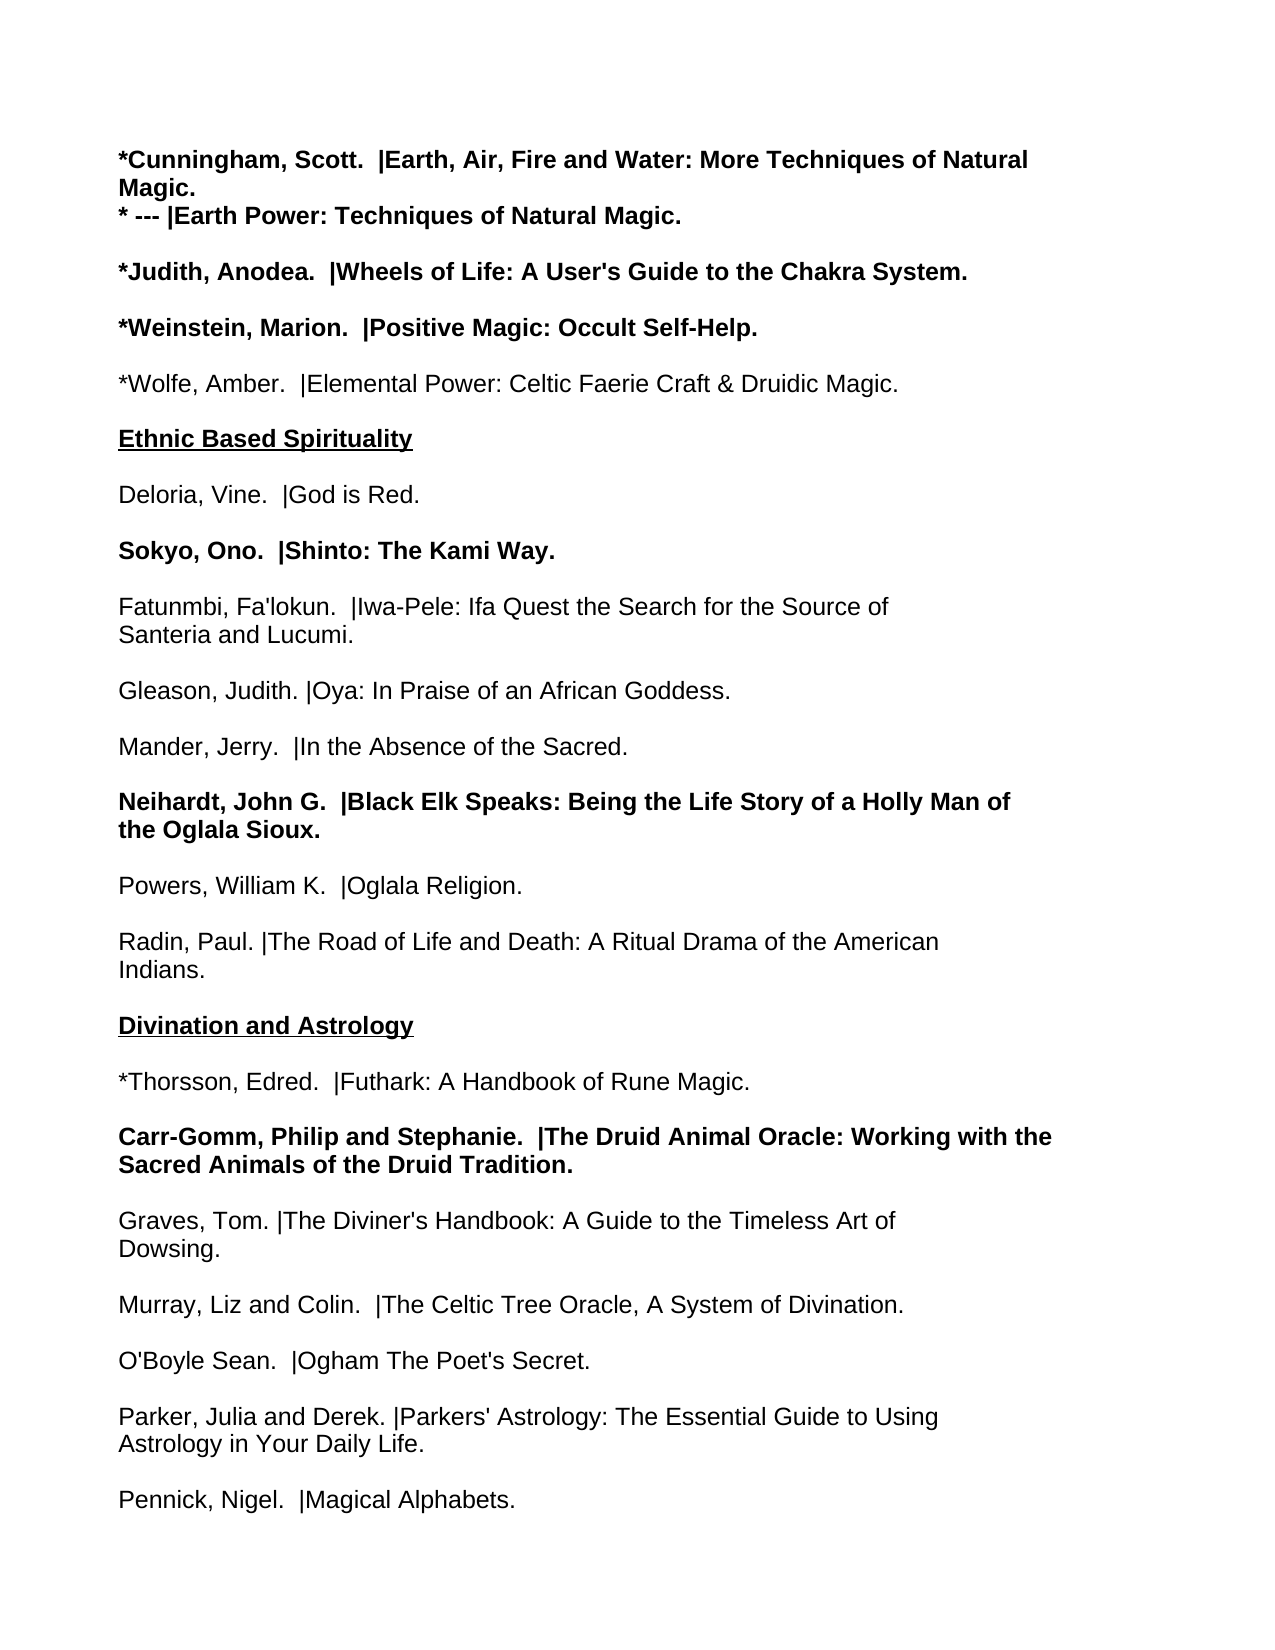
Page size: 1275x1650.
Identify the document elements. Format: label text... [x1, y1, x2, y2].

text *Weinstein, Marion. |Positive Magic: Occult Self-Help. [118, 313, 1157, 341]
text Murray, Liz and Colin. |The Celtic Tree Oracle, A System of Divination. [118, 1291, 1157, 1318]
text O'Boyle Sean. |Ogham The Poet's Secret. [118, 1346, 1157, 1374]
text Santeria and Lucumi. [118, 621, 1157, 648]
text Deloria, Vine. |God is Red. [118, 481, 1157, 509]
text Indians. [118, 956, 1157, 983]
text Mander, Jerry. |In the Absence of the Sacred. [118, 732, 1157, 760]
text Sokyo, Ono. |Shinto: The Kami Way. [118, 537, 1157, 565]
text *Thorsson, Edred. |Futhark: A Handbook of Rune Magic. [118, 1067, 1157, 1095]
text Astrology in Your Daily Life. [118, 1430, 1157, 1458]
text Carr-Gomm, Philip and Stephanie. |The Druid Animal Oracle: Working with the [118, 1123, 1157, 1151]
text the Oglala Sioux. [118, 816, 1157, 844]
text * --- |Earth Power: Techniques of Natural Magic. [118, 202, 1157, 230]
text Pennick, Nigel. |Magical Alphabets. [118, 1486, 1157, 1514]
text Powers, William K. |Oglala Religion. [118, 872, 1157, 900]
text Magic. [118, 174, 1157, 202]
text Parker, Julia and Derek. |Parkers' Astrology: The Essential Guide to Using [118, 1402, 1157, 1430]
text Graves, Tom. |The Diviner's Handbook: A Guide to the Timeless Art of [118, 1207, 1157, 1235]
text Gleason, Judith. |Oya: In Praise of an African Goddess. [118, 676, 1157, 704]
text *Wolfe, Amber. |Elemental Power: Celtic Faerie Craft & Druidic Magic. [118, 369, 1157, 397]
text Divination and Astrology [118, 1011, 1157, 1039]
text *Judith, Anodea. |Wheels of Life: A User's Guide to the Chakra System. [118, 258, 1157, 286]
text *Cunningham, Scott. |Earth, Air, Fire and Water: More Techniques of Natural [118, 146, 1157, 174]
text Neihardt, John G. |Black Elk Speaks: Being the Life Story of a Holly Man of [118, 788, 1157, 816]
text Fatunmbi, Fa'lokun. |Iwa-Pele: Ifa Quest the Search for the Source of [118, 593, 1157, 621]
text Radin, Paul. |The Road of Life and Death: A Ritual Drama of the American [118, 928, 1157, 956]
text Ethnic Based Spirituality [118, 425, 1157, 453]
text Dowsing. [118, 1235, 1157, 1263]
text Sacred Animals of the Druid Tradition. [118, 1151, 1157, 1179]
